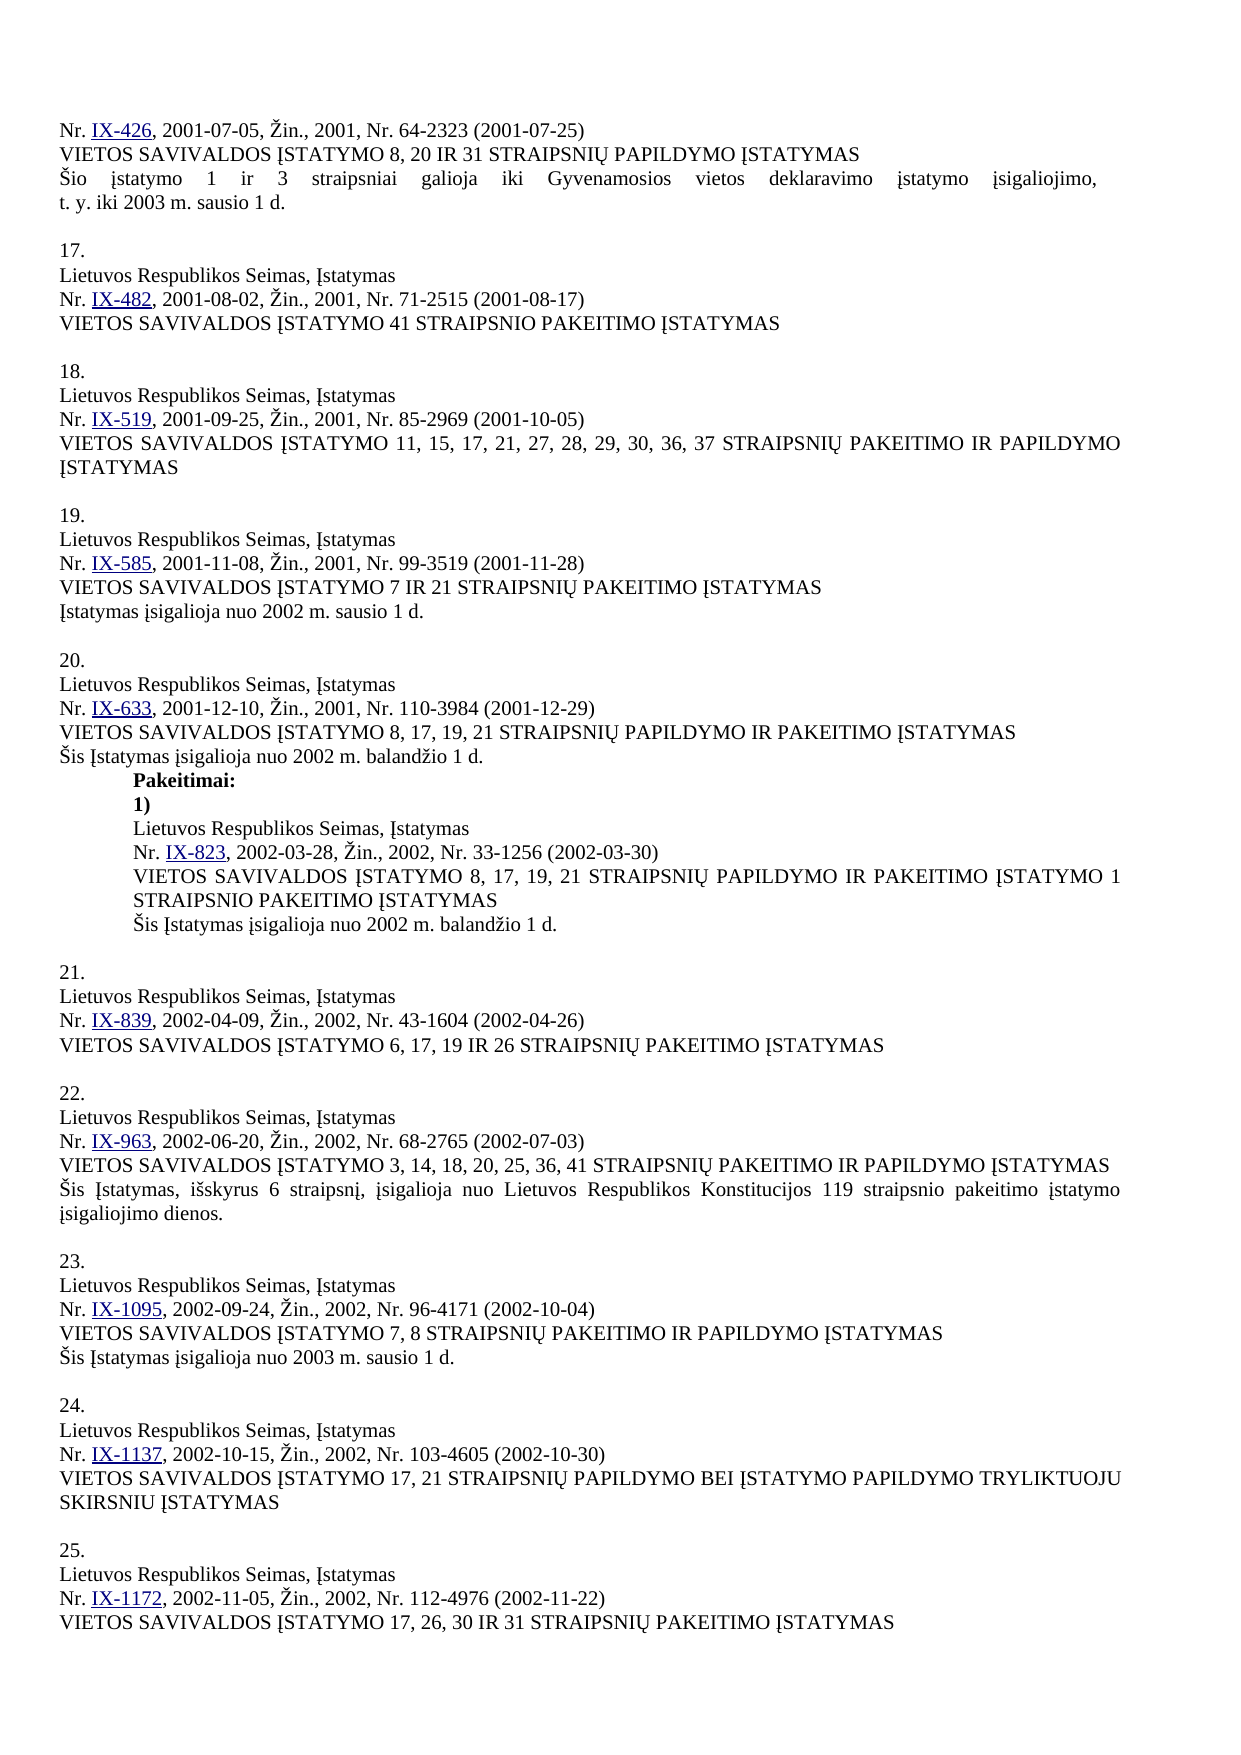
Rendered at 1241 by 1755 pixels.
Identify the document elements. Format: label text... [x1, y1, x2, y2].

text 1) [59, 792, 1122, 816]
text VIETOS SAVIVALDOS ĮSTATYMO 11, 15, 17, 21, 27, 28, 29, 30, 36, 37 STRAIPSNIŲ PAKEITIMO IR PAPILDYMO ĮSTATYMAS [59, 431, 1122, 479]
text Lietuvos Respublikos Seimas, Įstatymas [59, 383, 1122, 407]
text Nr. IX-1095, 2002-09-24, Žin., 2002, Nr. 96-4171 (2002-10-04) [59, 1297, 1122, 1321]
text VIETOS SAVIVALDOS ĮSTATYMO 3, 14, 18, 20, 25, 36, 41 STRAIPSNIŲ PAKEITIMO IR PAPILDYMO ĮSTATYMAS [59, 1153, 1122, 1177]
text 24. [59, 1393, 1122, 1417]
text VIETOS SAVIVALDOS ĮSTATYMO 17, 26, 30 IR 31 STRAIPSNIŲ PAKEITIMO ĮSTATYMAS [59, 1610, 1122, 1634]
text VIETOS SAVIVALDOS ĮSTATYMO 7 IR 21 STRAIPSNIŲ PAKEITIMO ĮSTATYMAS [59, 575, 1122, 599]
text Lietuvos Respublikos Seimas, Įstatymas [59, 1562, 1122, 1586]
text Lietuvos Respublikos Seimas, Įstatymas [59, 262, 1122, 287]
text Nr. IX-426, 2001-07-05, Žin., 2001, Nr. 64-2323 (2001-07-25) [59, 118, 1122, 142]
text Lietuvos Respublikos Seimas, Įstatymas [59, 1105, 1122, 1129]
text 21. [59, 960, 1122, 984]
text Šis Įstatymas, išskyrus 6 straipsnį, įsigalioja nuo Lietuvos Respublikos Konstitucijos 119 straipsnio pakeitimo įstatymo įsigaliojimo dienos. [59, 1177, 1122, 1225]
text Lietuvos Respublikos Seimas, Įstatymas [59, 1417, 1122, 1442]
text Lietuvos Respublikos Seimas, Įstatymas [59, 527, 1122, 551]
text Šis Įstatymas įsigalioja nuo 2003 m. sausio 1 d. [59, 1345, 1122, 1369]
text Nr. IX-482, 2001-08-02, Žin., 2001, Nr. 71-2515 (2001-08-17) [59, 287, 1122, 311]
text Šis Įstatymas įsigalioja nuo 2002 m. balandžio 1 d. [59, 744, 1122, 768]
text Nr. IX-963, 2002-06-20, Žin., 2002, Nr. 68-2765 (2002-07-03) [59, 1129, 1122, 1153]
text Nr. IX-1137, 2002-10-15, Žin., 2002, Nr. 103-4605 (2002-10-30) [59, 1442, 1122, 1466]
text VIETOS SAVIVALDOS ĮSTATYMO 8, 20 IR 31 STRAIPSNIŲ PAPILDYMO ĮSTATYMAS [59, 142, 1122, 166]
text VIETOS SAVIVALDOS ĮSTATYMO 8, 17, 19, 21 STRAIPSNIŲ PAPILDYMO IR PAKEITIMO ĮSTATYMAS [59, 720, 1122, 744]
text 22. [59, 1081, 1122, 1105]
text 25. [59, 1538, 1122, 1562]
text Nr. IX-839, 2002-04-09, Žin., 2002, Nr. 43-1604 (2002-04-26) [59, 1008, 1122, 1032]
text 20. [59, 647, 1122, 672]
text Pakeitimai: [59, 768, 1122, 792]
text 23. [59, 1249, 1122, 1273]
text Nr. IX-633, 2001-12-10, Žin., 2001, Nr. 110-3984 (2001-12-29) [59, 696, 1122, 720]
text VIETOS SAVIVALDOS ĮSTATYMO 7, 8 STRAIPSNIŲ PAKEITIMO IR PAPILDYMO ĮSTATYMAS [59, 1321, 1122, 1345]
text Įstatymas įsigalioja nuo 2002 m. sausio 1 d. [59, 599, 1122, 623]
text 18. [59, 359, 1122, 383]
text VIETOS SAVIVALDOS ĮSTATYMO 41 STRAIPSNIO PAKEITIMO ĮSTATYMAS [59, 311, 1122, 335]
text Šio įstatymo 1 ir 3 straipsniai galioja iki Gyvenamosios vietos deklaravimo įstatymo įsigaliojimo, t. y. iki 2003 m. sausio 1 d. [59, 166, 1122, 214]
text 19. [59, 503, 1122, 527]
text Šis Įstatymas įsigalioja nuo 2002 m. balandžio 1 d. [59, 912, 1122, 936]
text VIETOS SAVIVALDOS ĮSTATYMO 8, 17, 19, 21 STRAIPSNIŲ PAPILDYMO IR PAKEITIMO ĮSTATYMO 1 STRAIPSNIO PAKEITIMO ĮSTATYMAS [133, 864, 1122, 912]
text Nr. IX-823, 2002-03-28, Žin., 2002, Nr. 33-1256 (2002-03-30) [59, 840, 1122, 864]
text Nr. IX-585, 2001-11-08, Žin., 2001, Nr. 99-3519 (2001-11-28) [59, 551, 1122, 575]
text VIETOS SAVIVALDOS ĮSTATYMO 6, 17, 19 IR 26 STRAIPSNIŲ PAKEITIMO ĮSTATYMAS [59, 1032, 1122, 1057]
text Nr. IX-1172, 2002-11-05, Žin., 2002, Nr. 112-4976 (2002-11-22) [59, 1586, 1122, 1610]
text 17. [59, 238, 1122, 262]
text Lietuvos Respublikos Seimas, Įstatymas [59, 1273, 1122, 1297]
text Lietuvos Respublikos Seimas, Įstatymas [59, 816, 1122, 840]
text Nr. IX-519, 2001-09-25, Žin., 2001, Nr. 85-2969 (2001-10-05) [59, 407, 1122, 431]
text VIETOS SAVIVALDOS ĮSTATYMO 17, 21 STRAIPSNIŲ PAPILDYMO BEI ĮSTATYMO PAPILDYMO TRYLIKTUOJU SKIRSNIU ĮSTATYMAS [59, 1466, 1122, 1514]
text Lietuvos Respublikos Seimas, Įstatymas [59, 672, 1122, 696]
text Lietuvos Respublikos Seimas, Įstatymas [59, 984, 1122, 1008]
